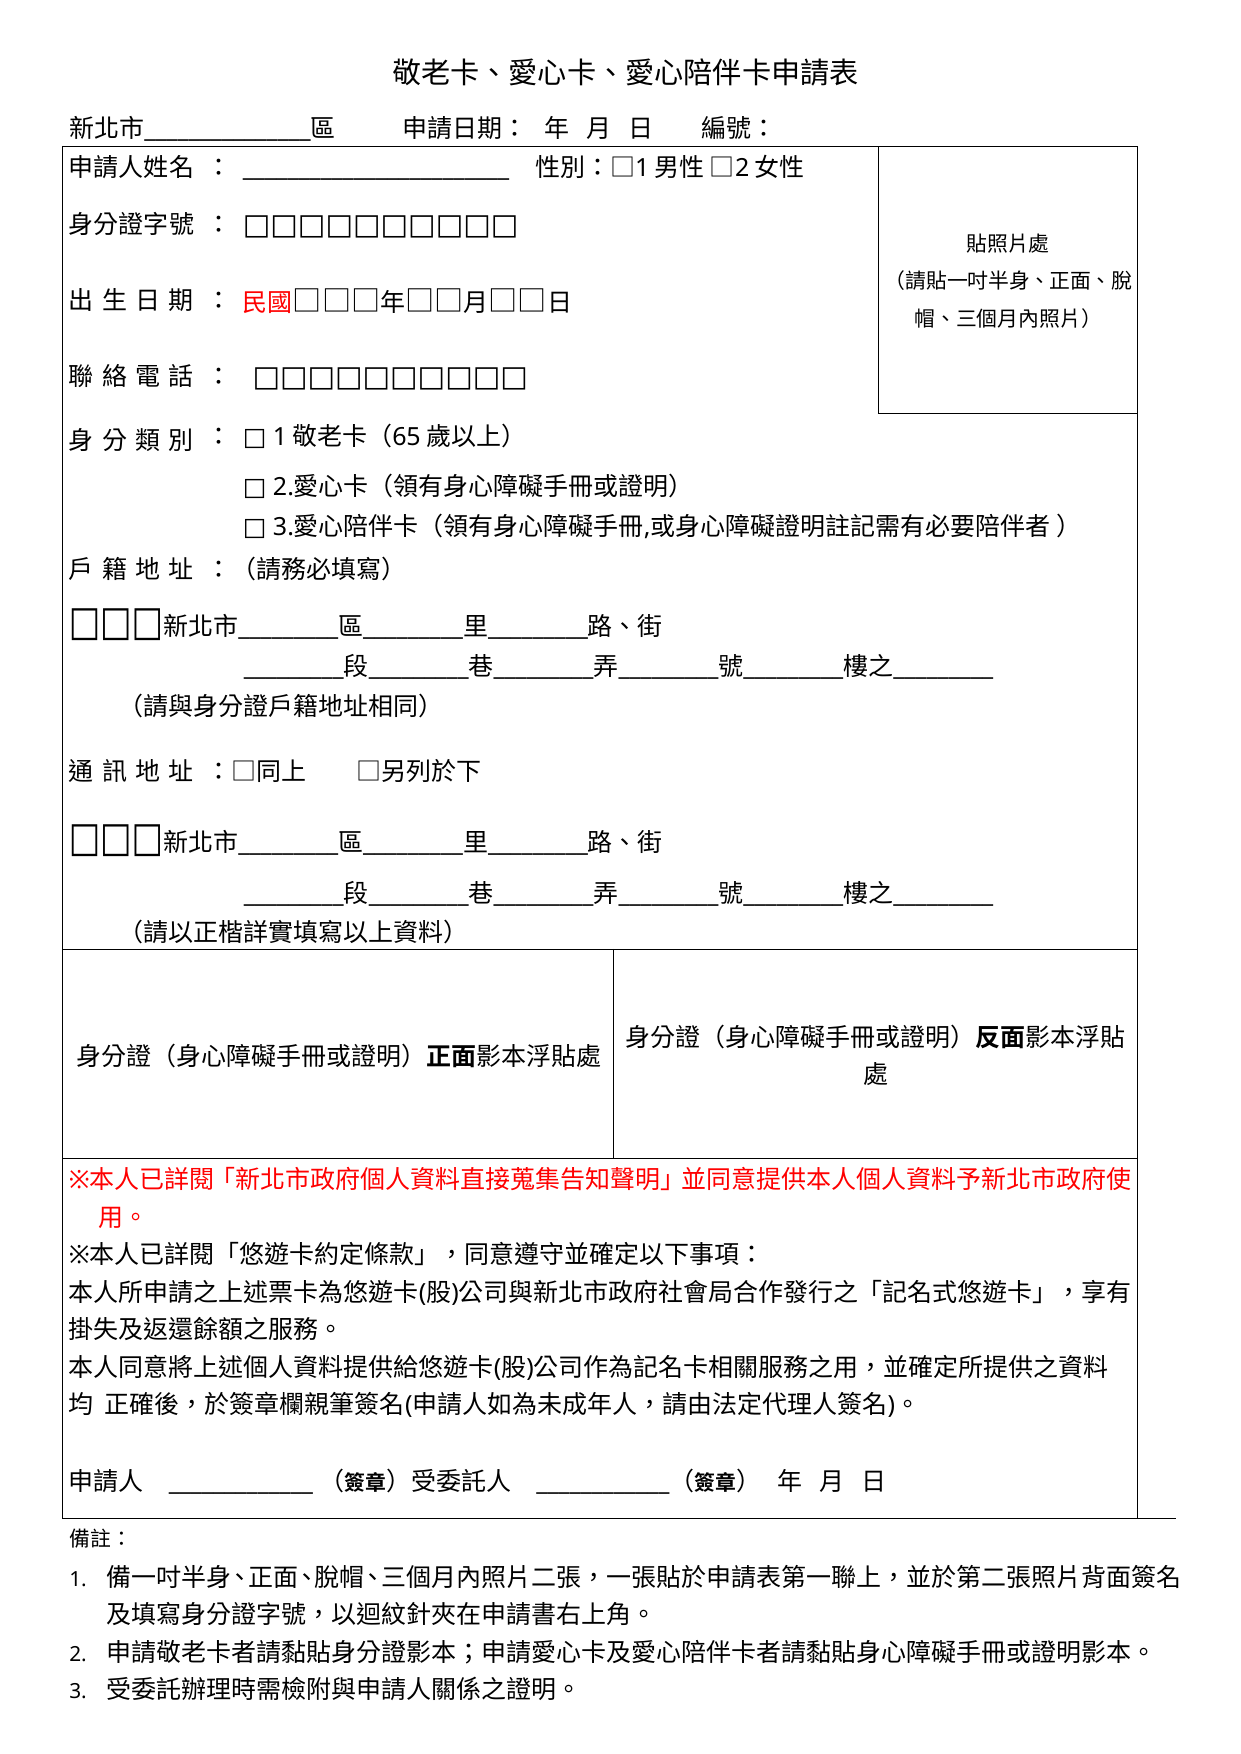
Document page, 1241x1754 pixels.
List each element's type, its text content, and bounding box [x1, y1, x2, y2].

table_cell 身分證字號 [63, 184, 200, 260]
table_cell 申請人 _____________ （簽章）受委託人 ____________（簽章） 年 月 日 [63, 1459, 1137, 1518]
text 備註： [69, 1519, 1181, 1557]
table_cell （請以正楷詳實填寫以上資料） [63, 910, 1137, 949]
table_cell [200, 503, 237, 546]
table_cell ：□同上 □另列於下 [200, 740, 1137, 797]
table_cell （請與身分證戶籍地址相同） [63, 683, 1137, 740]
table_cell [63, 462, 200, 503]
table_cell ： [200, 184, 237, 260]
table_cell [63, 503, 200, 546]
table_header ： [200, 147, 237, 184]
table_cell 民國□□□年□□月□□日 [237, 260, 878, 336]
table_cell □ 3.愛心陪伴卡（領有身心障礙手冊,或身心障礙證明註記需有必要陪伴者 ） [237, 503, 1137, 546]
text 新北市_______________區 申請日期： 年 月 日 編號： [69, 108, 1181, 146]
table_cell [200, 462, 237, 503]
list 備一吋半身、正面、脫帽、三個月內照片二張，一張貼於申請表第一聯上，並於第二張照片背面簽名及填寫身分證字號，以迴紋針夾在申請書右上角。 [69, 1557, 1181, 1632]
table_cell □□□新北市_________區_________里_________路、街 _________段_________巷_________弄_________號_________樓之_________ [63, 603, 1137, 683]
list 申請敬老卡者請黏貼身分證影本；申請愛心卡及愛心陪伴卡者請黏貼身心障礙手冊或證明影本。 [69, 1632, 1181, 1669]
table_cell □ 1敬老卡（65歲以上） [237, 413, 1137, 462]
table_cell ：（請務必填寫） [200, 546, 1137, 603]
table_cell 身分證（身心障礙手冊或證明）反面影本浮貼處 [614, 950, 1137, 1158]
table_cell □□□□□□□□□□ [237, 184, 878, 260]
list 受委託辦理時需檢附與申請人關係之證明。 [69, 1669, 1181, 1707]
table_cell □□□新北市_________區_________里_________路、街 _________段_________巷_________弄_________號_________樓之_________ [63, 797, 1137, 910]
table_cell 聯絡電話 [63, 336, 200, 412]
table_cell □ 2.愛心卡（領有身心障礙手冊或證明） [237, 462, 1137, 503]
table_cell 身分類別 [63, 413, 200, 462]
table_header ________________________ 性別：□1男性 □2女性 [237, 147, 878, 184]
table_cell ： [200, 260, 237, 336]
table_header 貼照片處 （請貼一吋半身、正面、脫帽、三個月內照片） [879, 147, 1137, 412]
table_cell ： [200, 413, 237, 462]
text 敬老卡、愛心卡、愛心陪伴卡申請表 [69, 33, 1181, 108]
table_cell ： [200, 336, 237, 412]
table_cell 戶籍地址 [63, 546, 200, 603]
table_cell 身分證（身心障礙手冊或證明）正面影本浮貼處 [63, 950, 613, 1158]
table_cell ※本人已詳閱「新北市政府個人資料直接蒐集告知聲明」並同意提供本人個人資料予新北市政府使用。 ※本人已詳閱「悠遊卡約定條款」，同意遵守並確定以下事項： 本人所申請之上述票卡為悠遊卡(股)公司與新北市政府社會局合作發行之「記名式悠遊卡」，享有掛失及返還餘額之服務。 本人同意將上述個人資料提供給悠遊卡(股)公司作為記名卡相關服務之用，並確定所提供之資料均 正確後，於簽章欄親筆簽名(申請人如為未成年人，請由法定代理人簽名)。 [63, 1159, 1137, 1459]
table_cell 通訊地址 [63, 740, 200, 797]
table_cell 出生日期 [63, 260, 200, 336]
table_cell □□□□□□□□□□ [237, 336, 878, 412]
table_header 申請人姓名 [63, 147, 200, 184]
table_header [1138, 146, 1176, 1518]
